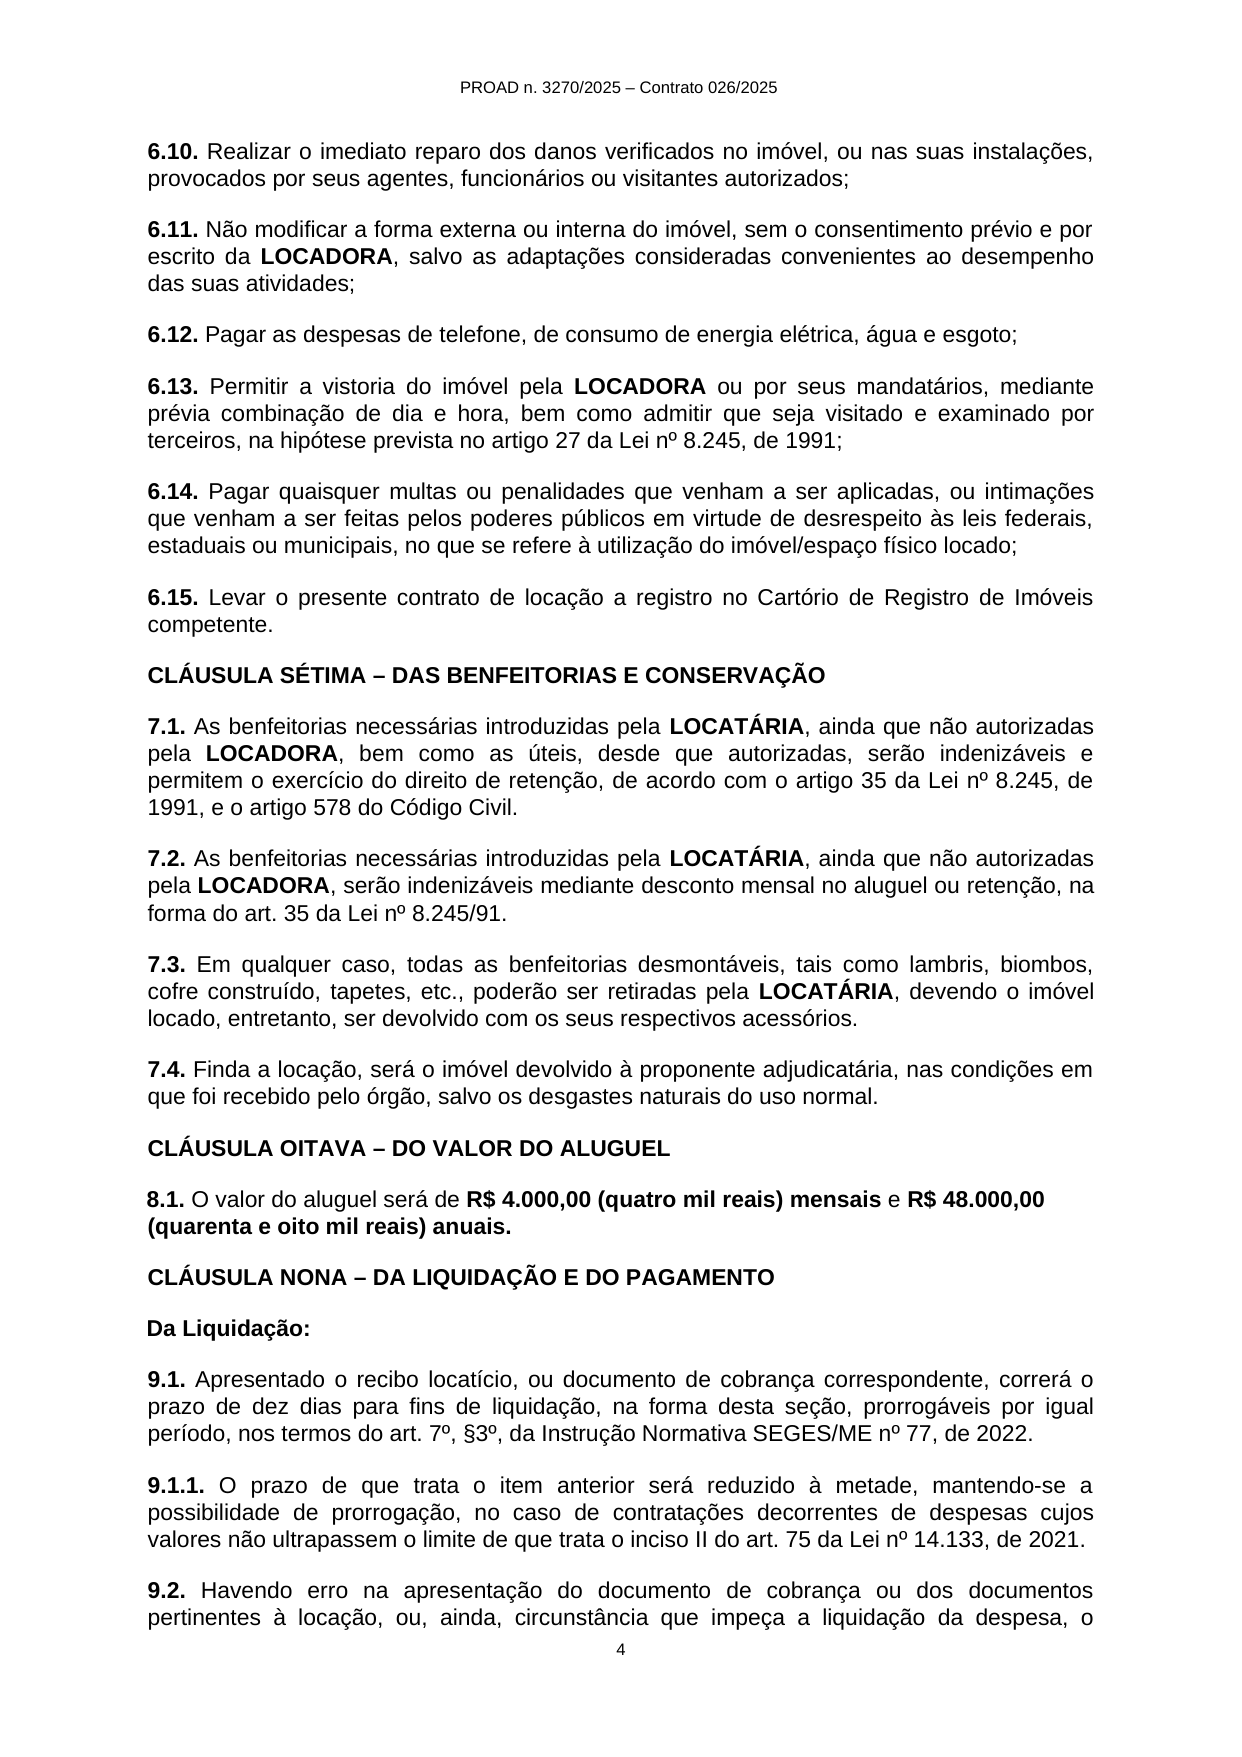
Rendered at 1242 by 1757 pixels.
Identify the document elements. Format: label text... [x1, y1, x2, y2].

text 6.14. Pagar quaisquer multas ou penalidades que venham a ser aplicadas, ou intimações que venham a ser feitas pelos poderes públicos em virtude de desrespeito às leis federais, estaduais ou municipais, no que se refere à utilização do imóvel/espaço físico locado; [147, 478, 1094, 558]
subtitle CLÁUSULA NONA – DA LIQUIDAÇÃO E DO PAGAMENTO [147, 1264, 1094, 1290]
text 6.12. Pagar as despesas de telefone, de consumo de energia elétrica, água e esgoto; [147, 321, 1094, 348]
text 6.11. Não modificar a forma externa ou interna do imóvel, sem o consentimento prévio e por escrito da LOCADORA, salvo as adaptações consideradas convenientes ao desempenho das suas atividades; [147, 216, 1094, 296]
text 7.4. Finda a locação, será o imóvel devolvido à proponente adjudicatária, nas condições em que foi recebido pelo órgão, salvo os desgastes naturais do uso normal. [147, 1056, 1094, 1110]
text Da Liquidação: [146, 1315, 1094, 1341]
text 7.2. As benfeitorias necessárias introduzidas pela LOCATÁRIA, ainda que não autorizadas pela LOCADORA, serão indenizáveis mediante desconto mensal no aluguel ou retenção, na forma do art. 35 da Lei nº 8.245/91. [147, 845, 1094, 926]
text 9.1.1. O prazo de que trata o item anterior será reduzido à metade, mantendo-se a possibilidade de prorrogação, no caso de contratações decorrentes de despesas cujos valores não ultrapassem o limite de que trata o inciso II do art. 75 da Lei nº 14.133, de 2021. [147, 1472, 1094, 1552]
text 8.1. O valor do aluguel será de R$ 4.000,00 (quatro mil reais) mensais e R$ 48.000,00 (quarenta e oito mil reais) anuais. [146, 1186, 1094, 1239]
text 7.1. As benfeitorias necessárias introduzidas pela LOCATÁRIA, ainda que não autorizadas pela LOCADORA, bem como as úteis, desde que autorizadas, serão indenizáveis e permitem o exercício do direito de retenção, de acordo com o artigo 35 da Lei nº 8.245, de 1991, e o artigo 578 do Código Civil. [147, 713, 1094, 821]
text 9.1. Apresentado o recibo locatício, ou documento de cobrança correspondente, correrá o prazo de dez dias para fins de liquidação, na forma desta seção, prorrogáveis por igual período, nos termos do art. 7º, §3º, da Instrução Normativa SEGES/ME nº 77, de 2022. [147, 1366, 1094, 1447]
text 9.2. Havendo erro na apresentação do documento de cobrança ou dos documentos pertinentes à locação, ou, ainda, circunstância que impeça a liquidação da despesa, o [147, 1577, 1094, 1631]
text 6.13. Permitir a vistoria do imóvel pela LOCADORA ou por seus mandatários, mediante prévia combinação de dia e hora, bem como admitir que seja visitado e examinado por terceiros, na hipótese prevista no artigo 27 da Lei nº 8.245, de 1991; [147, 373, 1094, 453]
subtitle CLÁUSULA OITAVA – DO VALOR DO ALUGUEL [147, 1134, 1094, 1161]
subtitle CLÁUSULA SÉTIMA – DAS BENFEITORIAS E CONSERVAÇÃO [147, 662, 1094, 688]
text 6.10. Realizar o imediato reparo dos danos verificados no imóvel, ou nas suas instalações, provocados por seus agentes, funcionários ou visitantes autorizados; [147, 138, 1094, 191]
text 7.3. Em qualquer caso, todas as benfeitorias desmontáveis, tais como lambris, biombos, cofre construído, tapetes, etc., poderão ser retiradas pela LOCATÁRIA, devendo o imóvel locado, entretanto, ser devolvido com os seus respectivos acessórios. [147, 951, 1094, 1031]
text 6.15. Levar o presente contrato de locação a registro no Cartório de Registro de Imóveis competente. [147, 583, 1094, 637]
